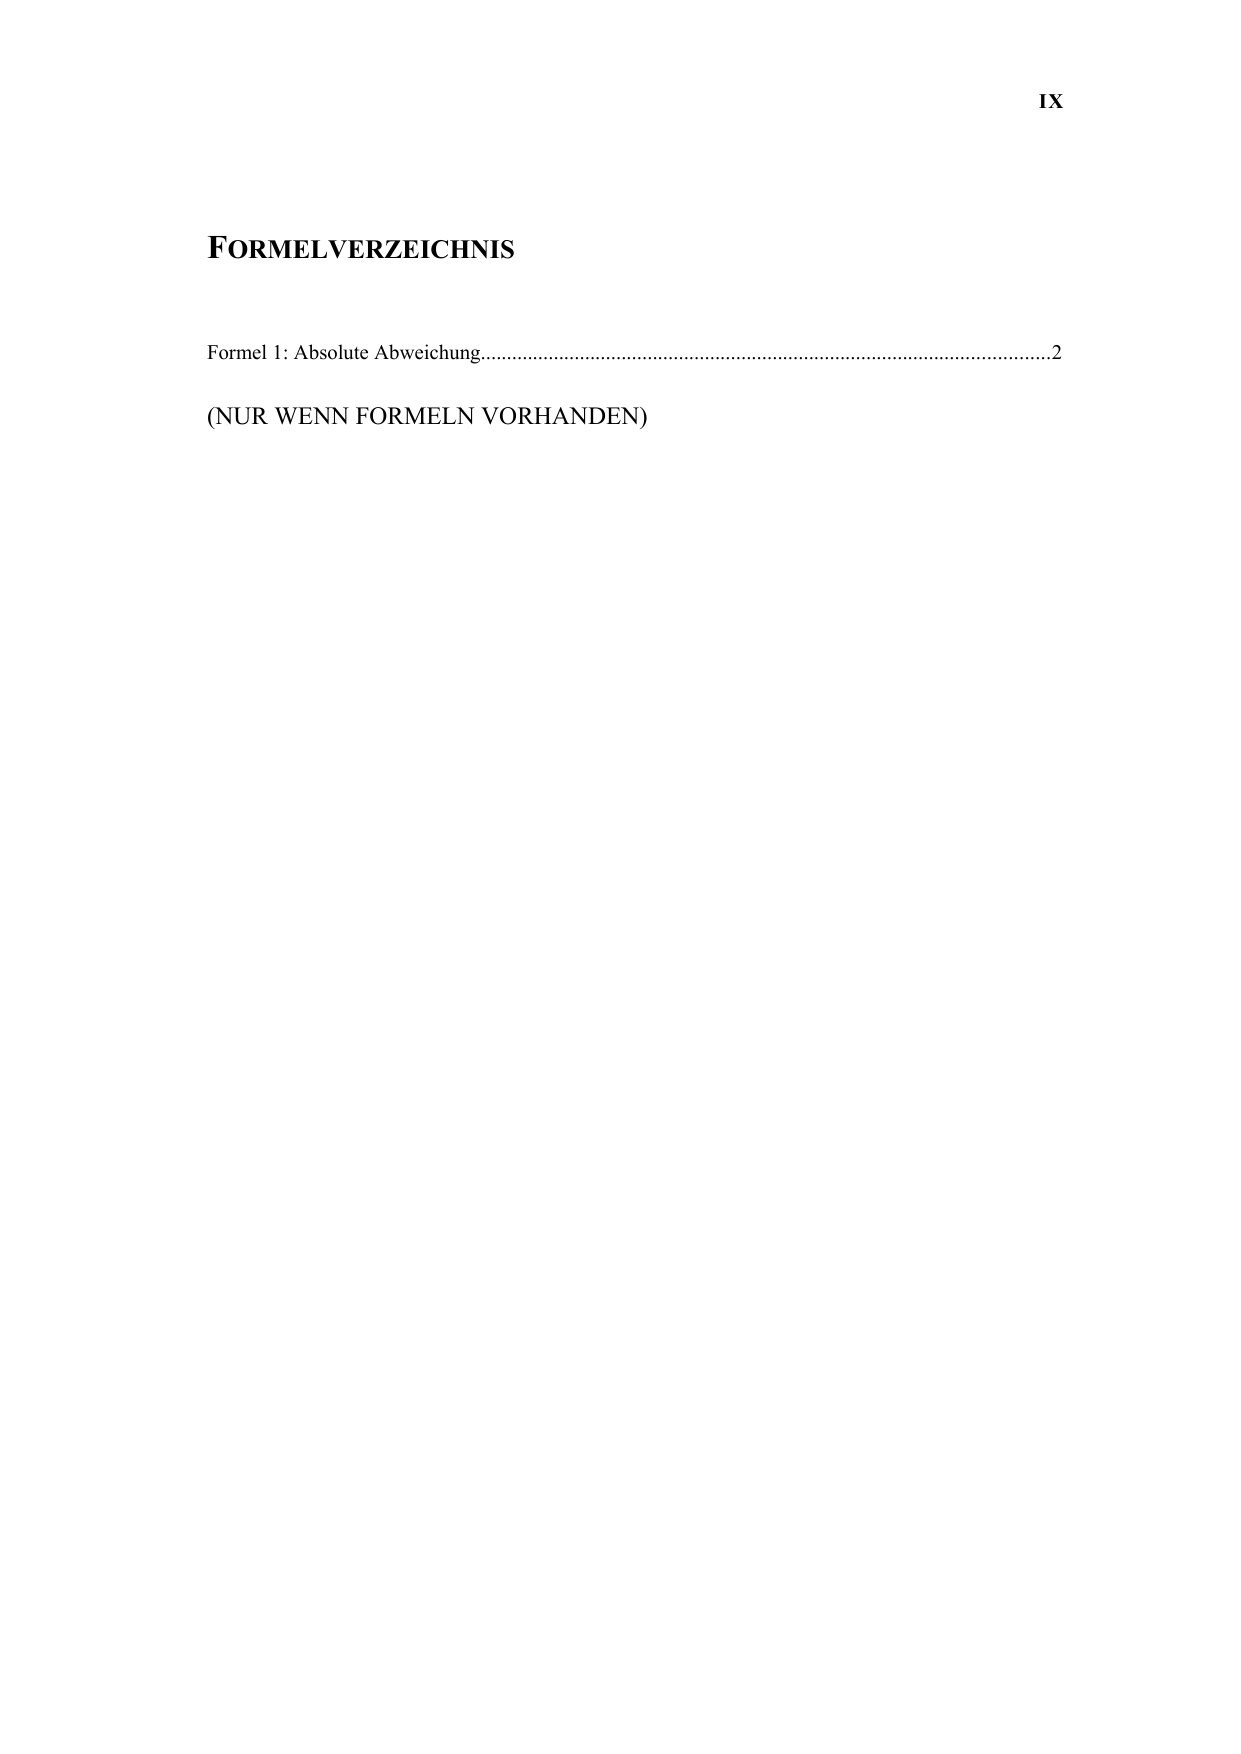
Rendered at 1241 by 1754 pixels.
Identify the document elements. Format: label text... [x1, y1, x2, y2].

text Formel 1: Absolute Abweichung 2 [207, 340, 1063, 364]
subtitle Formelverzeichnis [207, 227, 1004, 266]
text (NUr Wenn Formeln vorhanden) [207, 401, 1063, 430]
